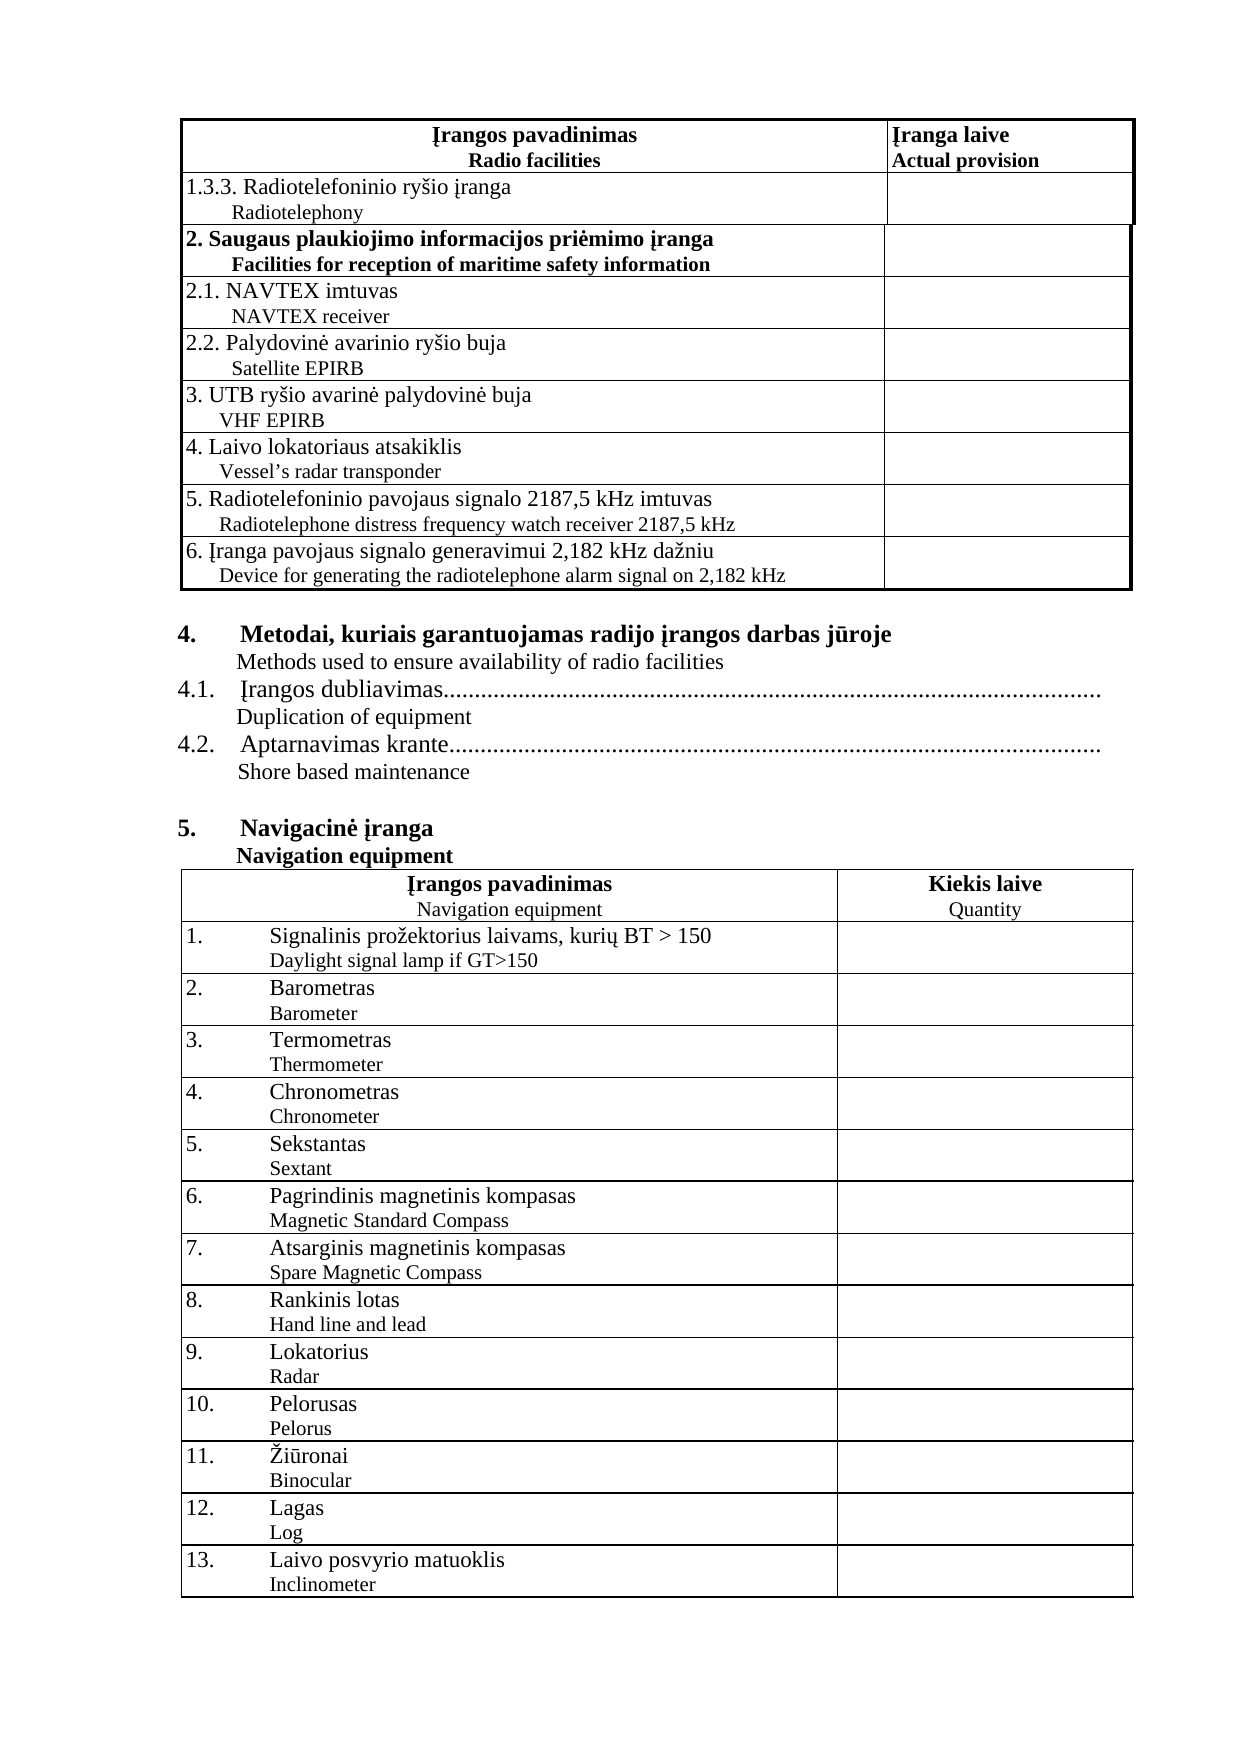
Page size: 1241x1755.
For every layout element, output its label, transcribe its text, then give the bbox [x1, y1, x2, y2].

table_cell Chronometras Chronometer [265, 1078, 837, 1128]
table_cell 3. [182, 1026, 265, 1076]
text 5. Navigacinė įranga [177, 813, 1181, 842]
table_cell Atsarginis magnetinis kompasas Spare Magnetic Compass [265, 1234, 837, 1284]
table_cell [885, 433, 1129, 483]
text 4. Metodai, kuriais garantuojamas radijo įrangos darbas jūroje [177, 619, 1181, 648]
text 4.1. Įrangos dubliavimas [177, 674, 1181, 703]
table_cell 10. [182, 1390, 265, 1440]
table_header Kiekis laive Quantity [838, 870, 1132, 921]
table_header Įrangos pavadinimas Navigation equipment [182, 870, 837, 921]
table_cell 3. UTB ryšio avarinė palydovinė buja VHF EPIRB [183, 381, 884, 432]
table_cell [838, 1390, 1132, 1440]
table_cell [838, 1234, 1132, 1284]
table_cell 12. [182, 1494, 265, 1544]
table_cell 11. [182, 1442, 265, 1492]
text Navigation equipment [236, 842, 1181, 868]
table_cell [885, 225, 1129, 276]
table_cell 8. [182, 1286, 265, 1336]
table_cell [885, 537, 1129, 587]
table_cell [885, 485, 1129, 536]
table_cell Lagas Log [265, 1494, 837, 1544]
table_cell Barometras Barometer [265, 974, 837, 1024]
table_cell Žiūronai Binocular [265, 1442, 837, 1492]
table_cell 4. [182, 1078, 265, 1128]
table_cell 6. Įranga pavojaus signalo generavimui 2,182 kHz dažniu Device for generating the radiotelephone alarm signal on 2,182 kHz [183, 537, 884, 587]
table_cell 5. Radiotelefoninio pavojaus signalo 2187,5 kHz imtuvas Radiotelephone distress frequency watch receiver 2187,5 kHz [183, 485, 884, 536]
table_cell Sekstantas Sextant [265, 1130, 837, 1180]
table_cell Signalinis prožektorius laivams, kurių BT > 150 Daylight signal lamp if GT>150 [265, 922, 837, 972]
table_cell 2.2. Palydovinė avarinio ryšio buja Satellite EPIRB [183, 329, 884, 379]
table_cell 2. Saugaus plaukiojimo informacijos priėmimo įranga Facilities for reception of maritime safety information [183, 225, 884, 276]
table_cell [838, 1130, 1132, 1180]
table_cell 7. [182, 1234, 265, 1284]
table_cell 5. [182, 1130, 265, 1180]
table_cell 13. [182, 1546, 265, 1596]
text Shore based maintenance [237, 758, 1181, 785]
table_cell [888, 173, 1132, 224]
table_cell [838, 1546, 1132, 1596]
table_cell [838, 1494, 1132, 1544]
table_cell 9. [182, 1338, 265, 1388]
table_cell [838, 974, 1132, 1024]
table_header Įrangos pavadinimas Radio facilities [183, 121, 887, 172]
table_cell [838, 922, 1132, 972]
table_cell 4. Laivo lokatoriaus atsakiklis Vessel’s radar transponder [183, 433, 884, 483]
table_cell [885, 381, 1129, 432]
table_cell Termometras Thermometer [265, 1026, 837, 1076]
table_cell 2.1. NAVTEX imtuvas NAVTEX receiver [183, 277, 884, 328]
table_cell 6. [182, 1182, 265, 1232]
table_cell [838, 1442, 1132, 1492]
table_cell Lokatorius Radar [265, 1338, 837, 1388]
text 4.2. Aptarnavimas krante [177, 729, 1181, 758]
table_cell [885, 277, 1129, 328]
table_cell Pelorusas Pelorus [265, 1390, 837, 1440]
table_cell Rankinis lotas Hand line and lead [265, 1286, 837, 1336]
table_header Įranga laive Actual provision [888, 121, 1132, 172]
table_cell [838, 1286, 1132, 1336]
table_cell [838, 1026, 1132, 1076]
table_cell Pagrindinis magnetinis kompasas Magnetic Standard Compass [265, 1182, 837, 1232]
table_cell [885, 329, 1129, 379]
table_cell 1.3.3. Radiotelefoninio ryšio įranga Radiotelephony [183, 173, 887, 224]
table_cell [838, 1182, 1132, 1232]
table_cell [838, 1078, 1132, 1128]
table_cell Laivo posvyrio matuoklis Inclinometer [265, 1546, 837, 1596]
table_cell 2. [182, 974, 265, 1024]
table_cell [838, 1338, 1132, 1388]
text Duplication of equipment [236, 703, 1181, 729]
text Methods used to ensure availability of radio facilities [236, 648, 1181, 674]
table_cell 1. [182, 922, 265, 972]
